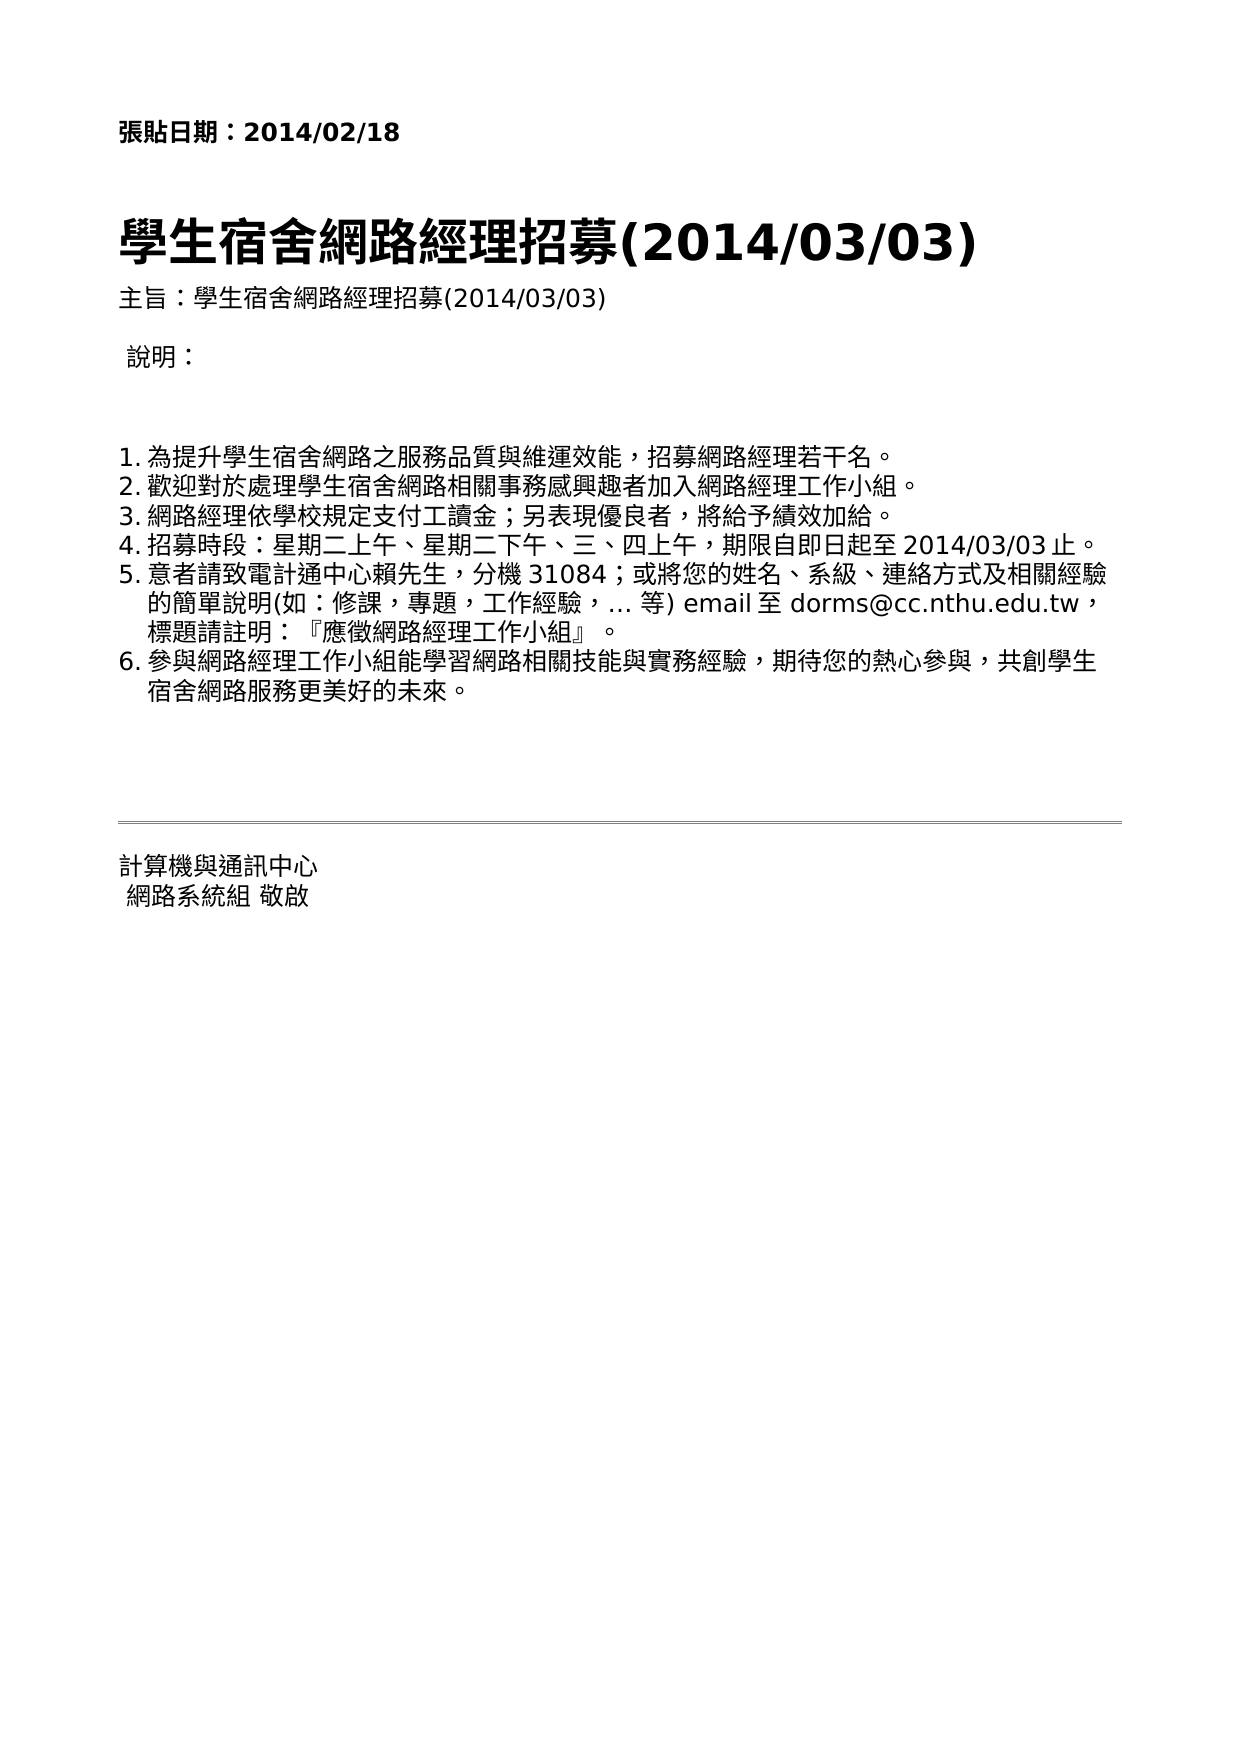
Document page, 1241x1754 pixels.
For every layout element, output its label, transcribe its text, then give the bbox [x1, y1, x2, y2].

list 歡迎對於處理學生宿舍網路相關事務感興趣者加入網路經理工作小組。 [118, 472, 1122, 502]
list 網路經理依學校規定支付工讀金；另表現優良者，將給予績效加給。 [118, 502, 1122, 531]
list 招募時段：星期二上午、星期二下午、三、四上午，期限自即日起至2014/03/03止。 [118, 531, 1122, 560]
text 計算機與通訊中心 網路系統組 敬啟 [118, 852, 1122, 911]
text 張貼日期：2014/02/18 [118, 118, 1122, 176]
text 主旨：學生宿舍網路經理招募(2014/03/03) 說明： [118, 285, 1122, 401]
list 意者請致電計通中心賴先生，分機31084；或將您的姓名、系級、連絡方式及相關經驗的簡單說明(如：修課，專題，工作經驗，… 等) email至 dorms@cc.nthu.edu.tw，標題請註明：『應徵網路經理工作小組』。 [118, 560, 1122, 647]
list 參與網路經理工作小組能學習網路相關技能與實務經驗，期待您的熱心參與，共創學生宿舍網路服務更美好的未來。 [118, 647, 1122, 706]
subtitle 學生宿舍網路經理招募(2014/03/03) [118, 214, 1122, 272]
list 為提升學生宿舍網路之服務品質與維運效能，招募網路經理若干名。 [118, 443, 1122, 472]
